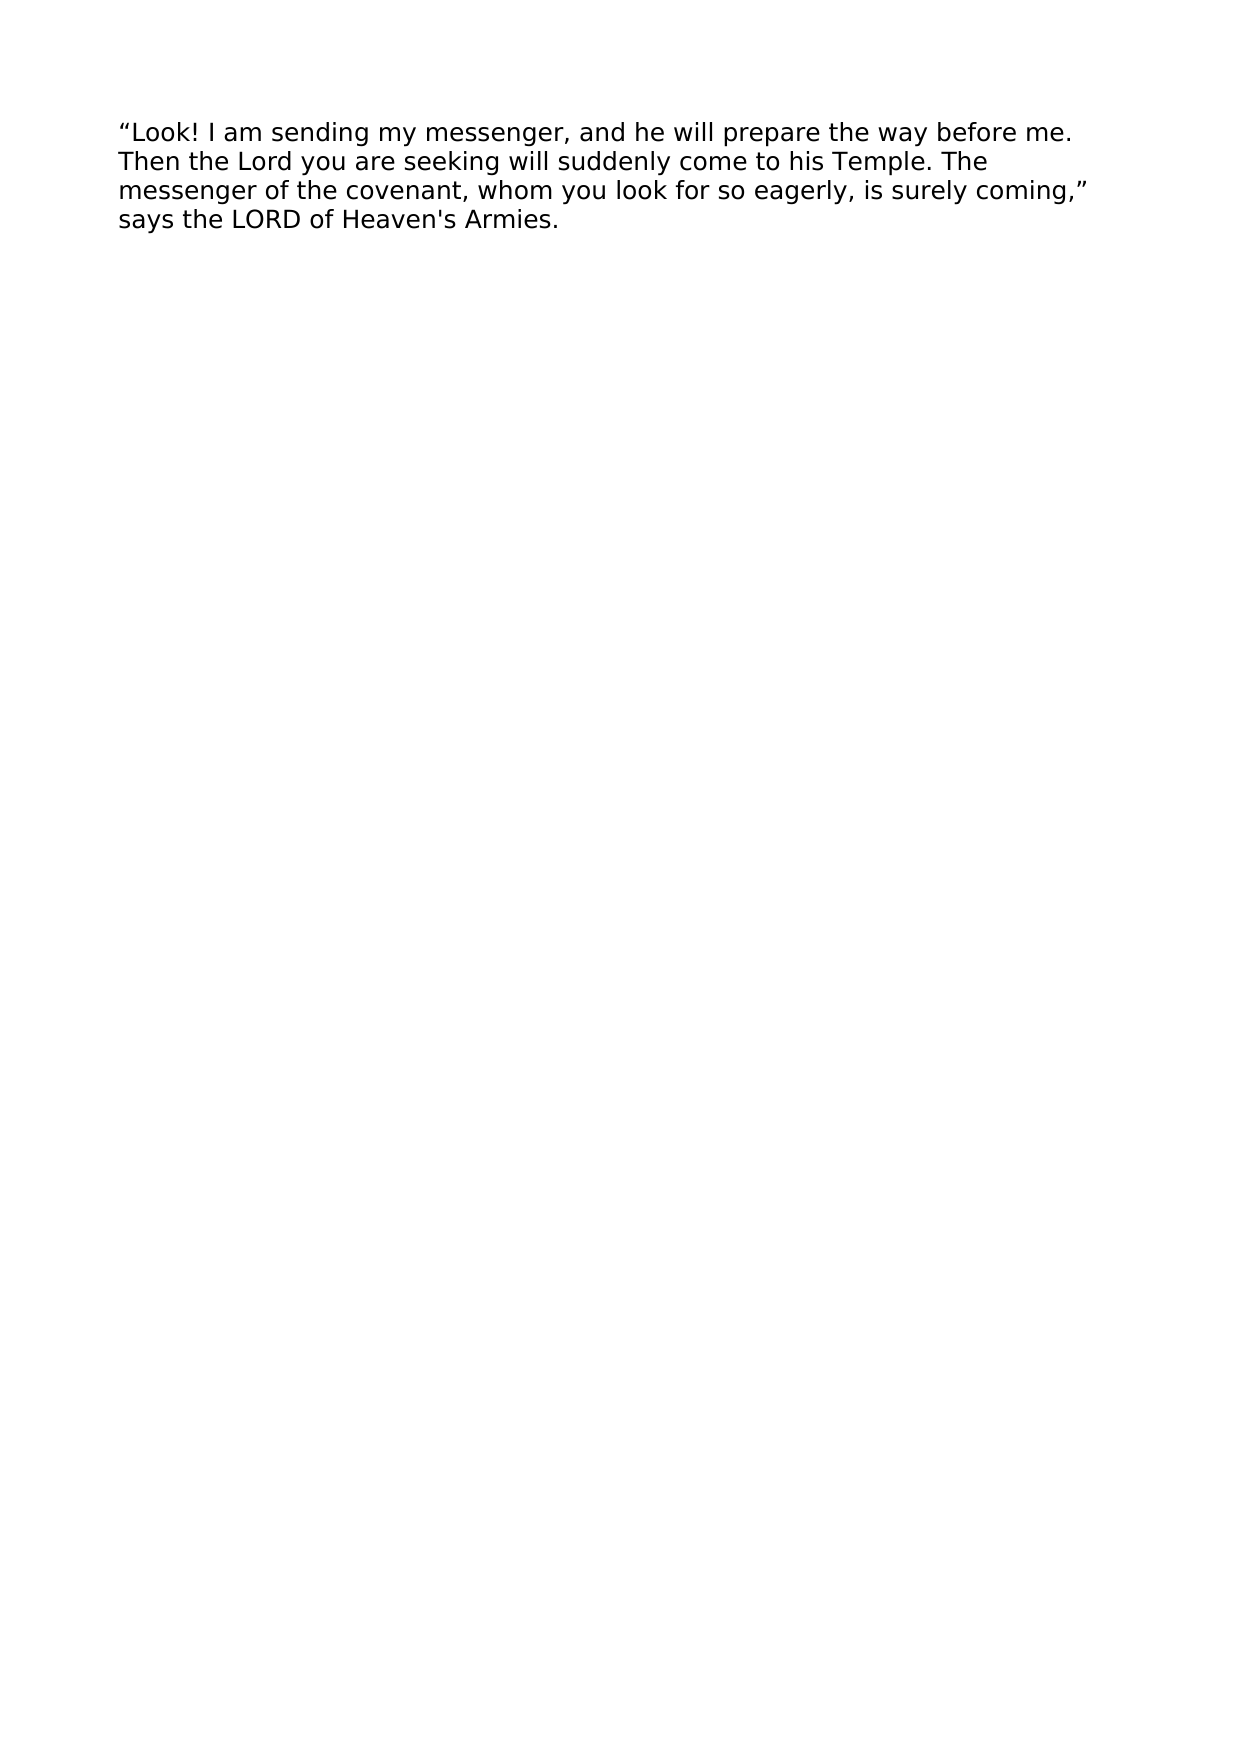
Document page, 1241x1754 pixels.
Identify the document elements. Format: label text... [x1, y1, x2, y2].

text “Look! I am sending my messenger, and he will prepare the way before me. Then the Lord you are seeking will suddenly come to his Temple. The messenger of the covenant, whom you look for so eagerly, is surely coming,” says the LORD of Heaven's Armies. [118, 118, 1122, 235]
